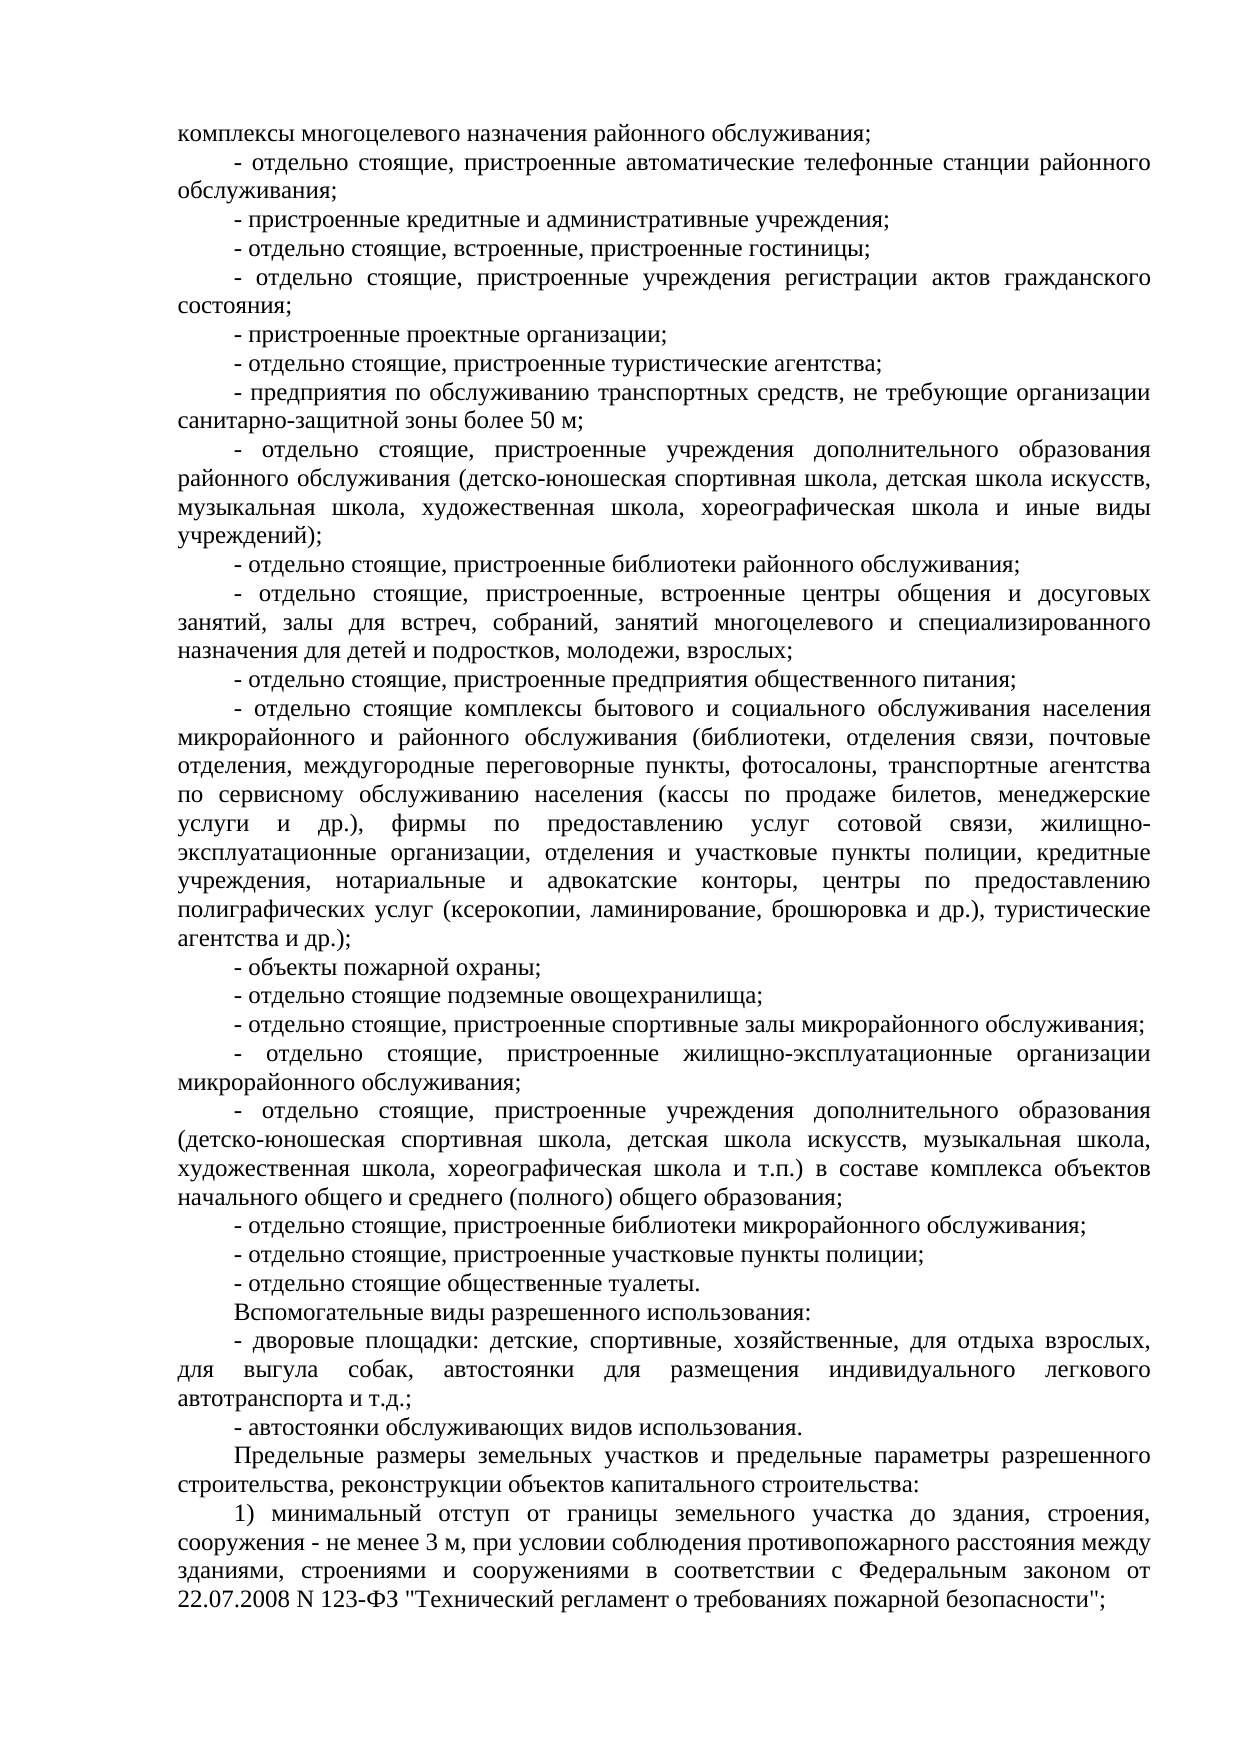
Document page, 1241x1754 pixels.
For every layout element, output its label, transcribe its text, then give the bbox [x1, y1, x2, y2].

text Вспомогательные виды разрешенного использования: [177, 1297, 1152, 1326]
text - отдельно стоящие, пристроенные учреждения дополнительного образования районного обслуживания (детско-юношеская спортивная школа, детская школа искусств, музыкальная школа, художественная школа, хореографическая школа и иные виды учреждений); [177, 434, 1152, 549]
text - отдельно стоящие, пристроенные автоматические телефонные станции районного обслуживания; [177, 147, 1152, 204]
text - объекты пожарной охраны; [177, 952, 1152, 981]
text 1) минимальный отступ от границы земельного участка до здания, строения, сооружения - не менее 3 м, при условии соблюдения противопожарного расстояния между зданиями, строениями и сооружениями в соответствии с Федеральным законом от 22.07.2008 N 123-ФЗ "Технический регламент о требованиях пожарной безопасности"; [177, 1498, 1152, 1613]
text - отдельно стоящие, пристроенные библиотеки районного обслуживания; [177, 549, 1152, 578]
text - отдельно стоящие комплексы бытового и социального обслуживания населения микрорайонного и районного обслуживания (библиотеки, отделения связи, почтовые отделения, междугородные переговорные пункты, фотосалоны, транспортные агентства по сервисному обслуживанию населения (кассы по продаже билетов, менеджерские услуги и др.), фирмы по предоставлению услуг сотовой связи, жилищно-эксплуатационные организации, отделения и участковые пункты полиции, кредитные учреждения, нотариальные и адвокатские конторы, центры по предоставлению полиграфических услуг (ксерокопии, ламинирование, брошюровка и др.), туристические агентства и др.); [177, 693, 1152, 952]
text - отдельно стоящие, пристроенные библиотеки микрорайонного обслуживания; [177, 1211, 1152, 1239]
text - предприятия по обслуживанию транспортных средств, не требующие организации санитарно-защитной зоны более 50 м; [177, 377, 1152, 434]
text комплексы многоцелевого назначения районного обслуживания; [177, 118, 1152, 147]
text - отдельно стоящие подземные овощехранилища; [177, 981, 1152, 1009]
text - отдельно стоящие, пристроенные участковые пункты полиции; [177, 1239, 1152, 1268]
text - отдельно стоящие, пристроенные, встроенные центры общения и досуговых занятий, залы для встреч, собраний, занятий многоцелевого и специализированного назначения для детей и подростков, молодежи, взрослых; [177, 578, 1152, 664]
text - отдельно стоящие, пристроенные учреждения дополнительного образования (детско-юношеская спортивная школа, детская школа искусств, музыкальная школа, художественная школа, хореографическая школа и т.п.) в составе комплекса объектов начального общего и среднего (полного) общего образования; [177, 1096, 1152, 1211]
text - отдельно стоящие, пристроенные учреждения регистрации актов гражданского состояния; [177, 262, 1152, 319]
text Предельные размеры земельных участков и предельные параметры разрешенного строительства, реконструкции объектов капитального строительства: [177, 1441, 1152, 1498]
text - автостоянки обслуживающих видов использования. [177, 1412, 1152, 1441]
text - отдельно стоящие, пристроенные предприятия общественного питания; [177, 664, 1152, 693]
text - отдельно стоящие общественные туалеты. [177, 1268, 1152, 1297]
text - пристроенные кредитные и административные учреждения; [177, 204, 1152, 233]
text - отдельно стоящие, пристроенные туристические агентства; [177, 348, 1152, 377]
text - отдельно стоящие, встроенные, пристроенные гостиницы; [177, 233, 1152, 262]
text - пристроенные проектные организации; [177, 319, 1152, 348]
text - отдельно стоящие, пристроенные жилищно-эксплуатационные организации микрорайонного обслуживания; [177, 1038, 1152, 1096]
text - отдельно стоящие, пристроенные спортивные залы микрорайонного обслуживания; [177, 1009, 1152, 1038]
text - дворовые площадки: детские, спортивные, хозяйственные, для отдыха взрослых, для выгула собак, автостоянки для размещения индивидуального легкового автотранспорта и т.д.; [177, 1326, 1152, 1412]
